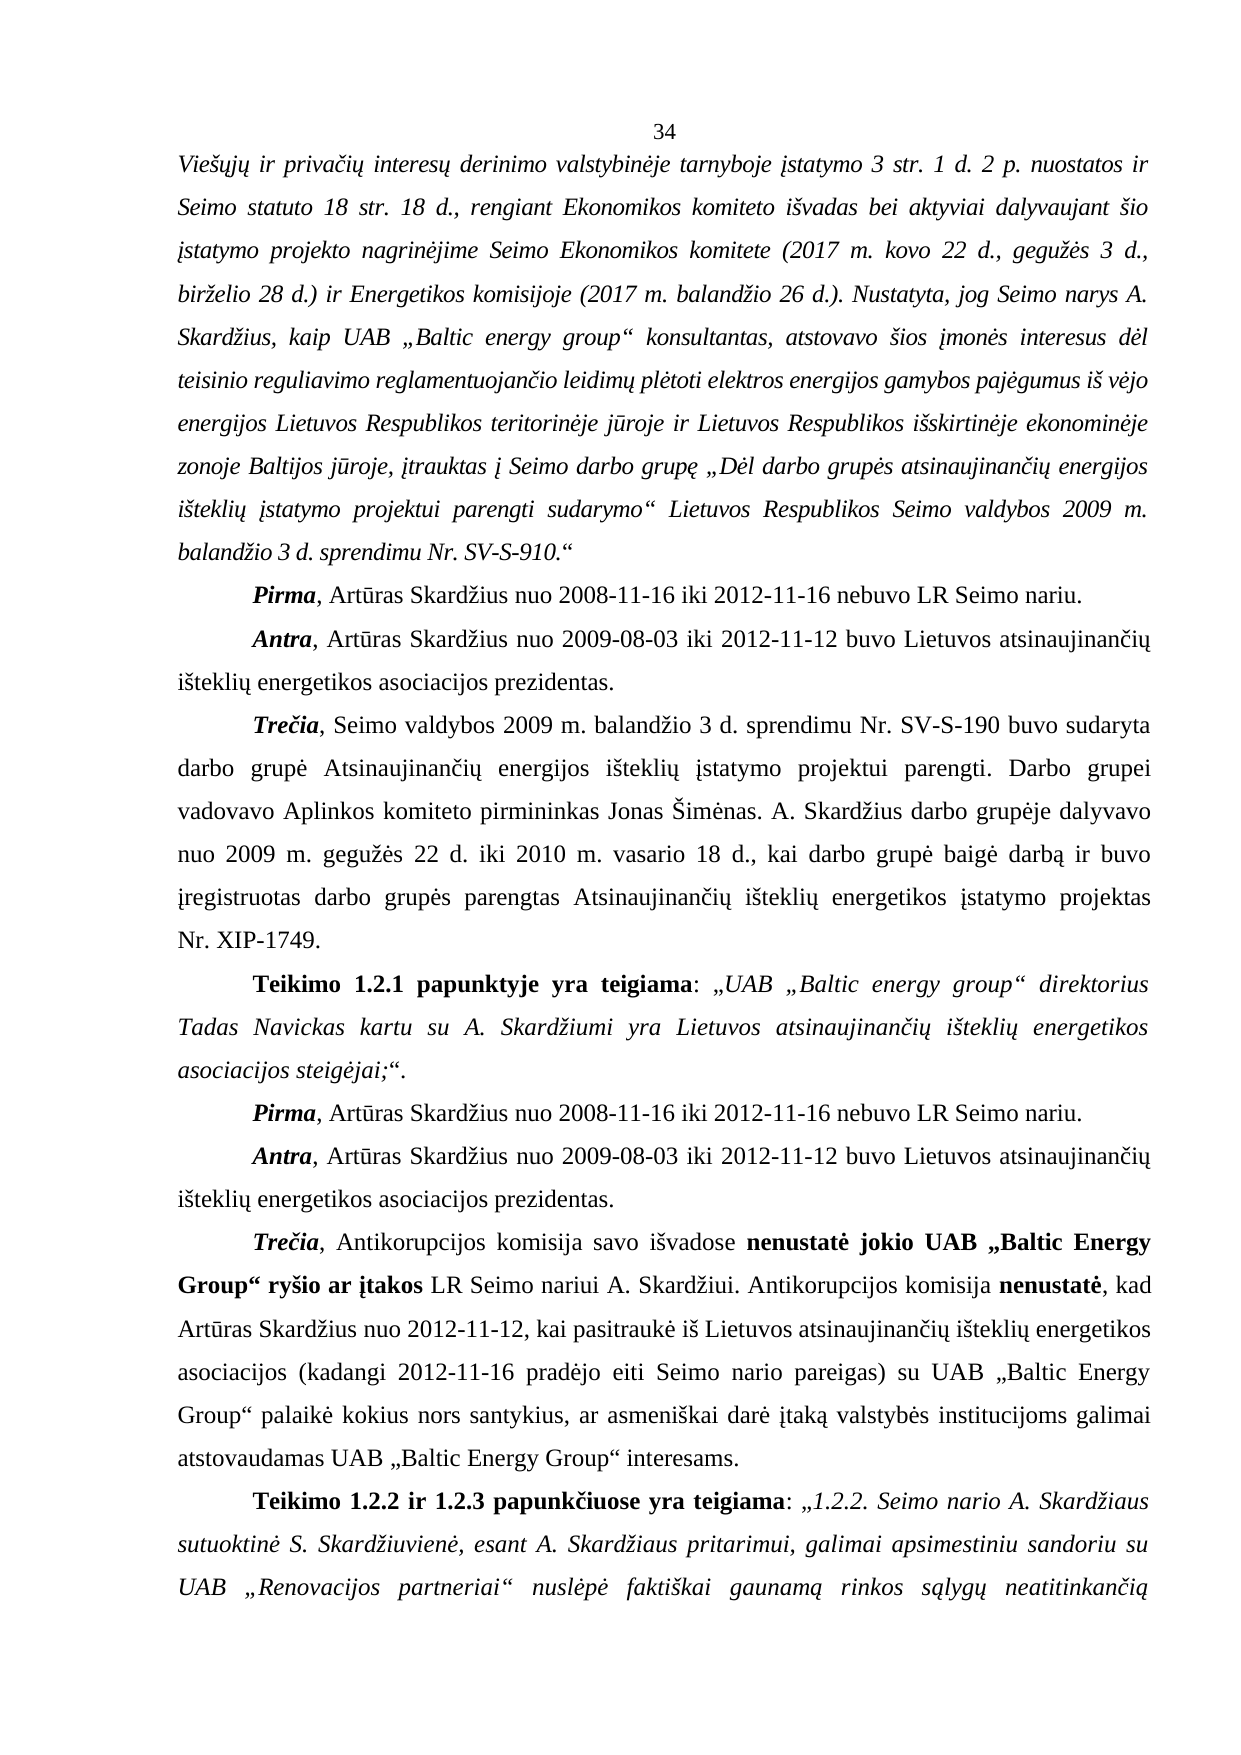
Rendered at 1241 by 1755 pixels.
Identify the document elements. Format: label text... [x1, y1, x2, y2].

text Antra, Artūras Skardžius nuo 2009-08-03 iki 2012-11-12 buvo Lietuvos atsinaujinančių išteklių energetikos asociacijos prezidentas. [177, 624, 1152, 696]
text Antra, Artūras Skardžius nuo 2009-08-03 iki 2012-11-12 buvo Lietuvos atsinaujinančių išteklių energetikos asociacijos prezidentas. [177, 1141, 1152, 1213]
text Pirma, Artūras Skardžius nuo 2008-11-16 iki 2012-11-16 nebuvo LR Seimo nariu. [177, 1098, 1152, 1127]
text Teikimo 1.2.2 ir 1.2.3 papunkčiuose yra teigiama: „1.2.2. Seimo nario A. Skardžiaus sutuoktinė S. Skardžiuvienė, esant A. Skardžiaus pritarimui, galimai apsimestiniu sandoriu su UAB „Renovacijos partneriai“ nuslėpė faktiškai gaunamą rinkos sąlygų neatitinkančią [177, 1486, 1152, 1601]
text Trečia, Antikorupcijos komisija savo išvadose nenustatė jokio UAB „Baltic Energy Group“ ryšio ar įtakos LR Seimo nariui A. Skardžiui. Antikorupcijos komisija nenustatė, kad Artūras Skardžius nuo 2012-11-12, kai pasitraukė iš Lietuvos atsinaujinančių išteklių energetikos asociacijos (kadangi 2012-11-16 pradėjo eiti Seimo nario pareigas) su UAB „Baltic Energy Group“ palaikė kokius nors santykius, ar asmeniškai darė įtaką valstybės institucijoms galimai atstovaudamas UAB „Baltic Energy Group“ interesams. [177, 1227, 1152, 1472]
text Teikimo 1.2.1 papunktyje yra teigiama: „UAB „Baltic energy group“ direktorius Tadas Navickas kartu su A. Skardžiumi yra Lietuvos atsinaujinančių išteklių energetikos asociacijos steigėjai;“. [177, 969, 1152, 1084]
text Pirma, Artūras Skardžius nuo 2008-11-16 iki 2012-11-16 nebuvo LR Seimo nariu. [177, 581, 1152, 609]
text Viešųjų ir privačių interesų derinimo valstybinėje tarnyboje įstatymo 3 str. 1 d. 2 p. nuostatos ir Seimo statuto 18 str. 18 d., rengiant Ekonomikos komiteto išvadas bei aktyviai dalyvaujant šio įstatymo projekto nagrinėjime Seimo Ekonomikos komitete (2017 m. kovo 22 d., gegužės 3 d., birželio 28 d.) ir Energetikos komisijoje (2017 m. balandžio 26 d.). Nustatyta, jog Seimo narys A. Skardžius, kaip UAB „Baltic energy group“ konsultantas, atstovavo šios įmonės interesus dėl teisinio reguliavimo reglamentuojančio leidimų plėtoti elektros energijos gamybos pajėgumus iš vėjo energijos Lietuvos Respublikos teritorinėje jūroje ir Lietuvos Respublikos išskirtinėje ekonominėje zonoje Baltijos jūroje, įtrauktas į Seimo darbo grupę „Dėl darbo grupės atsinaujinančių energijos išteklių įstatymo projektui parengti sudarymo“ Lietuvos Respublikos Seimo valdybos 2009 m. balandžio 3 d. sprendimu Nr. SV-S-910.“ [177, 149, 1152, 566]
text Trečia, Seimo valdybos 2009 m. balandžio 3 d. sprendimu Nr. SV-S-190 buvo sudaryta darbo grupė Atsinaujinančių energijos išteklių įstatymo projektui parengti. Darbo grupei vadovavo Aplinkos komiteto pirmininkas Jonas Šimėnas. A. Skardžius darbo grupėje dalyvavo nuo 2009 m. gegužės 22 d. iki 2010 m. vasario 18 d., kai darbo grupė baigė darbą ir buvo įregistruotas darbo grupės parengtas Atsinaujinančių išteklių energetikos įstatymo projektas Nr. XIP-1749. [177, 710, 1152, 954]
